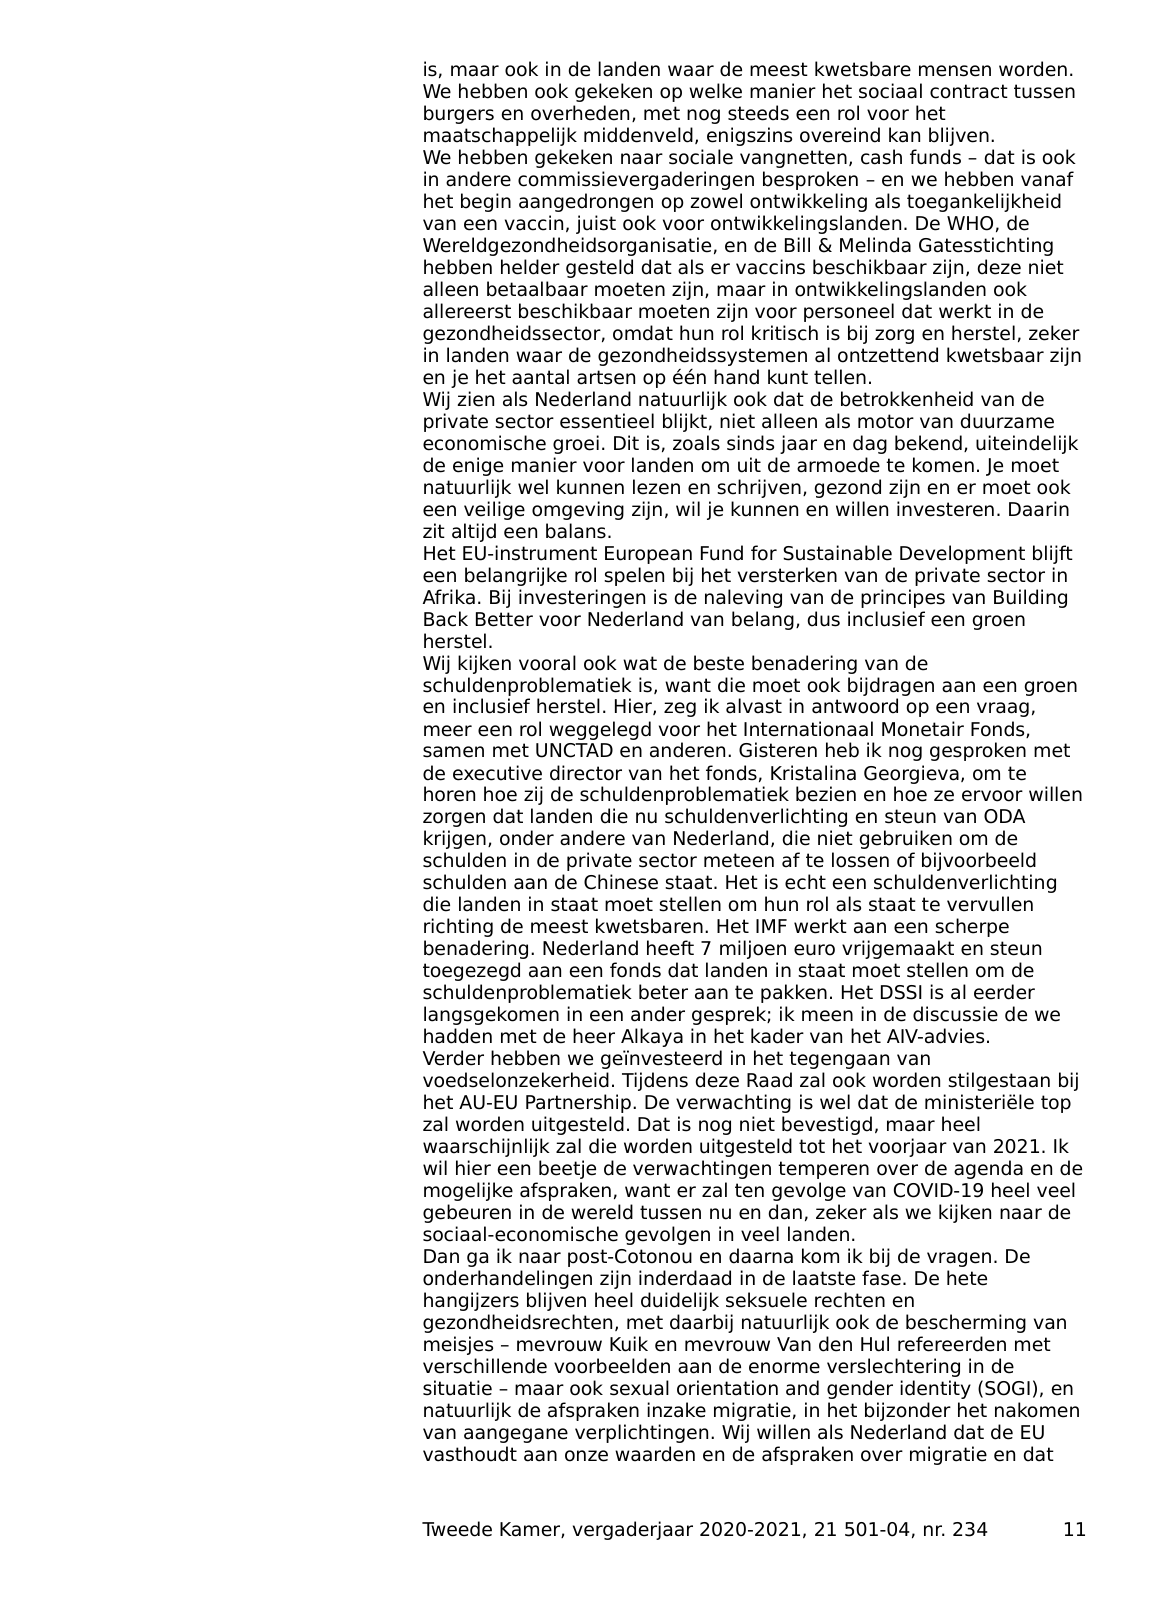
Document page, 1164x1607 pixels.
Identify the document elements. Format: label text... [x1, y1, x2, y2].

text Het EU-instrument European Fund for Sustainable Development blijft een belangrijke rol spelen bij het versterken van de private sector in Afrika. Bij investeringen is de naleving van de principes van Building Back Better voor Nederland van belang, dus inclusief een groen herstel. [422, 543, 1087, 652]
text is, maar ook in de landen waar de meest kwetsbare mensen worden. We hebben ook gekeken op welke manier het sociaal contract tussen burgers en overheden, met nog steeds een rol voor het maatschappelijk middenveld, enigszins overeind kan blijven. [422, 59, 1087, 147]
text Wij zien als Nederland natuurlijk ook dat de betrokkenheid van de private sector essentieel blijkt, niet alleen als motor van duurzame economische groei. Dit is, zoals sinds jaar en dag bekend, uiteindelijk de enige manier voor landen om uit de armoede te komen. Je moet natuurlijk wel kunnen lezen en schrijven, gezond zijn en er moet ook een veilige omgeving zijn, wil je kunnen en willen investeren. Daarin zit altijd een balans. [422, 389, 1087, 543]
text Verder hebben we geïnvesteerd in het tegengaan van voedselonzekerheid. Tijdens deze Raad zal ook worden stilgestaan bij het AU-EU Partnership. De verwachting is wel dat de ministeriële top zal worden uitgesteld. Dat is nog niet bevestigd, maar heel waarschijnlijk zal die worden uitgesteld tot het voorjaar van 2021. Ik wil hier een beetje de verwachtingen temperen over de agenda en de mogelijke afspraken, want er zal ten gevolge van COVID-19 heel veel gebeuren in de wereld tussen nu en dan, zeker als we kijken naar de sociaal-economische gevolgen in veel landen. [422, 1048, 1087, 1246]
text Wij kijken vooral ook wat de beste benadering van de schuldenproblematiek is, want die moet ook bijdragen aan een groen en inclusief herstel. Hier, zeg ik alvast in antwoord op een vraag, meer een rol weggelegd voor het Internationaal Monetair Fonds, samen met UNCTAD en anderen. Gisteren heb ik nog gesproken met de executive director van het fonds, Kristalina Georgieva, om te horen hoe zij de schuldenproblematiek bezien en hoe ze ervoor willen zorgen dat landen die nu schuldenverlichting en steun van ODA krijgen, onder andere van Nederland, die niet gebruiken om de schulden in de private sector meteen af te lossen of bijvoorbeeld schulden aan de Chinese staat. Het is echt een schuldenverlichting die landen in staat moet stellen om hun rol als staat te vervullen richting de meest kwetsbaren. Het IMF werkt aan een scherpe benadering. Nederland heeft 7 miljoen euro vrijgemaakt en steun toegezegd aan een fonds dat landen in staat moet stellen om de schuldenproblematiek beter aan te pakken. Het DSSI is al eerder langsgekomen in een ander gesprek; ik meen in de discussie de we hadden met de heer Alkaya in het kader van het AIV-advies. [422, 652, 1087, 1048]
text Dan ga ik naar post-Cotonou en daarna kom ik bij de vragen. De onderhandelingen zijn inderdaad in de laatste fase. De hete hangijzers blijven heel duidelijk seksuele rechten en gezondheidsrechten, met daarbij natuurlijk ook de bescherming van meisjes – mevrouw Kuik en mevrouw Van den Hul refereerden met verschillende voorbeelden aan de enorme verslechtering in de situatie – maar ook sexual orientation and gender identity (SOGI), en natuurlijk de afspraken inzake migratie, in het bijzonder het nakomen van aangegane verplichtingen. Wij willen als Nederland dat de EU vasthoudt aan onze waarden en de afspraken over migratie en dat [422, 1246, 1087, 1466]
text We hebben gekeken naar sociale vangnetten, cash funds – dat is ook in andere commissievergaderingen besproken – en we hebben vanaf het begin aangedrongen op zowel ontwikkeling als toegankelijkheid van een vaccin, juist ook voor ontwikkelingslanden. De WHO, de Wereldgezondheidsorganisatie, en de Bill & Melinda Gatesstichting hebben helder gesteld dat als er vaccins beschikbaar zijn, deze niet alleen betaalbaar moeten zijn, maar in ontwikkelingslanden ook allereerst beschikbaar moeten zijn voor personeel dat werkt in de gezondheidssector, omdat hun rol kritisch is bij zorg en herstel, zeker in landen waar de gezondheidssystemen al ontzettend kwetsbaar zijn en je het aantal artsen op één hand kunt tellen. [422, 147, 1087, 389]
